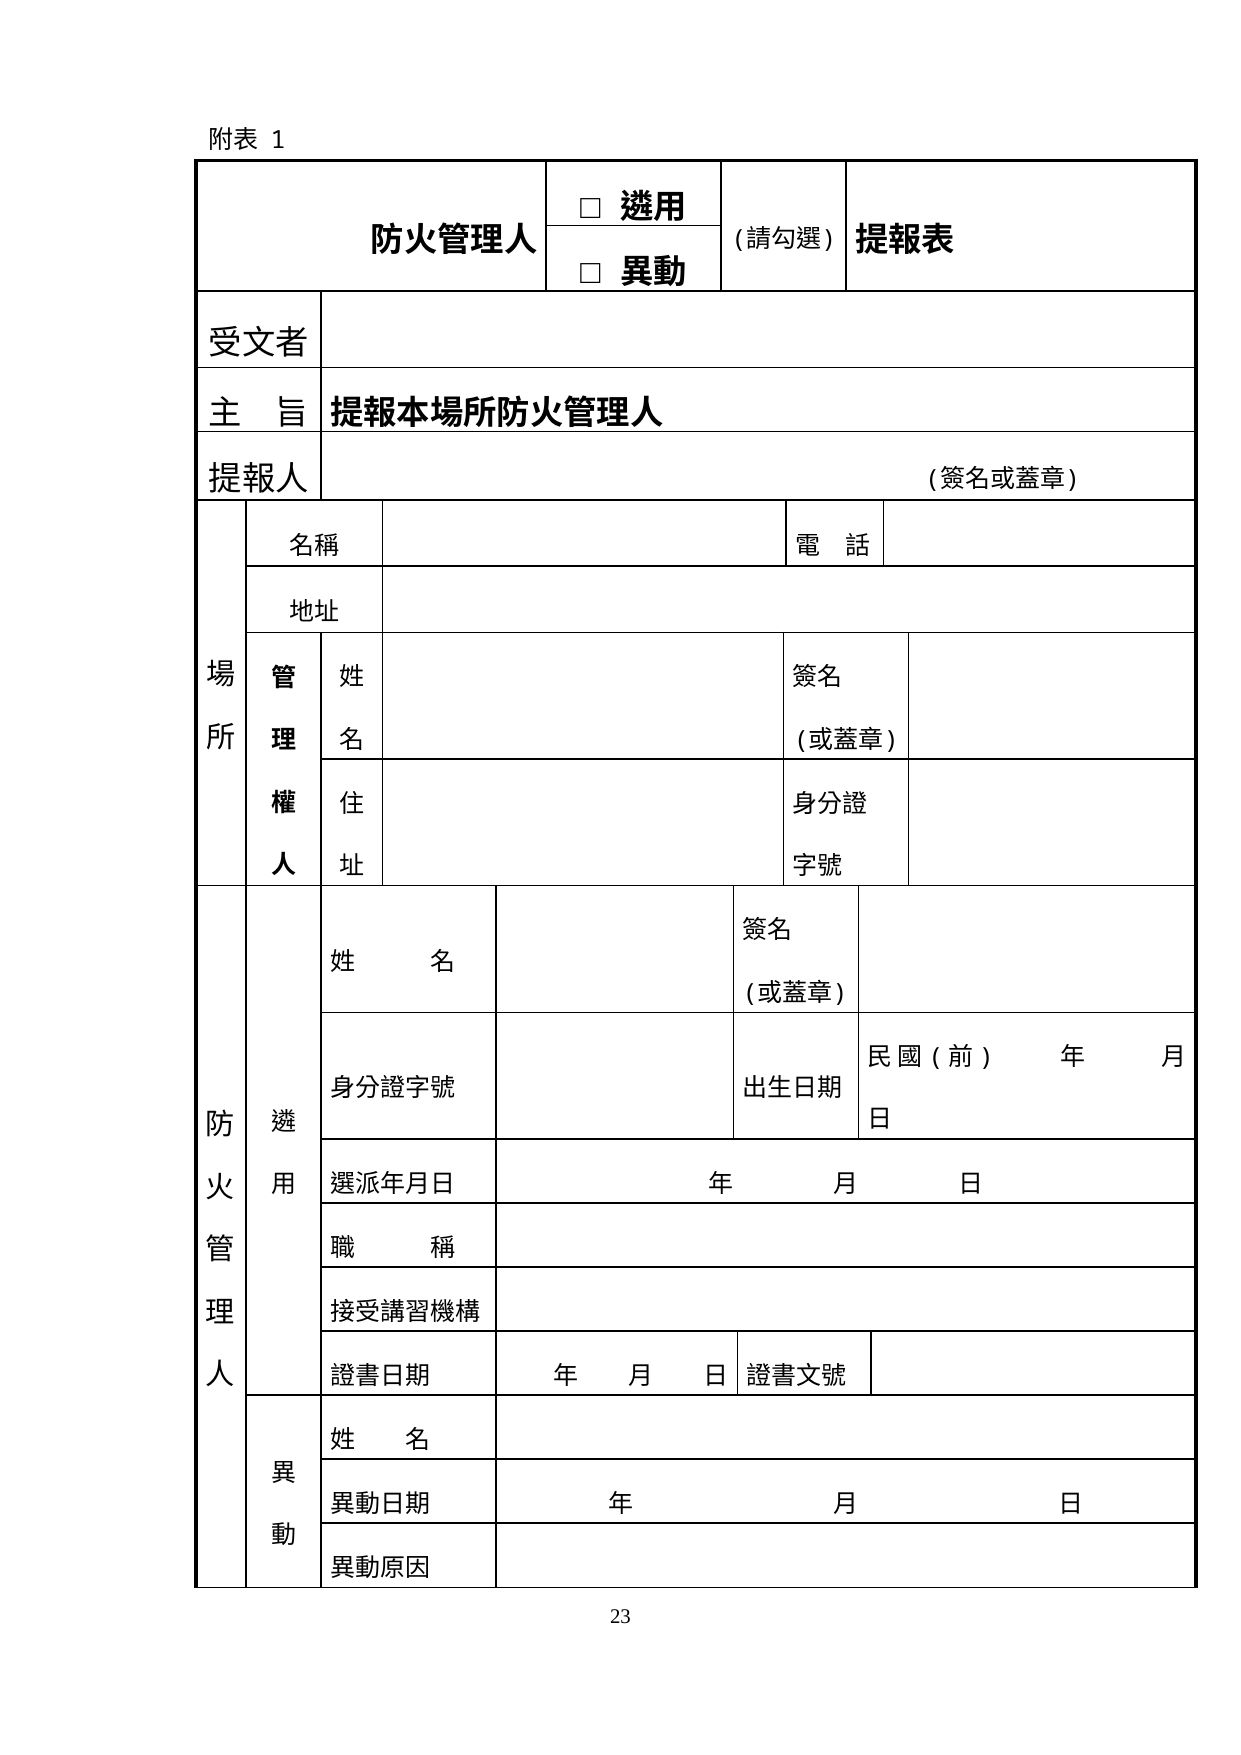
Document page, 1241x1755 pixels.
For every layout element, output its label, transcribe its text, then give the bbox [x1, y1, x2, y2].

table_cell 住址 [322, 760, 382, 885]
table_cell 電 話 [787, 501, 883, 565]
table_header (請勾選) [722, 162, 845, 290]
table_cell 異動日期 [322, 1460, 495, 1522]
table_cell [497, 1204, 1194, 1266]
table_cell 簽名 (或蓋章) [734, 886, 858, 1011]
table_cell □ 異動 [547, 226, 720, 290]
table_cell [322, 292, 1194, 367]
table_cell 名稱 [247, 501, 382, 565]
table_cell [497, 1013, 733, 1138]
table_cell 提報人 [198, 432, 320, 499]
table_cell 證書日期 [322, 1332, 495, 1394]
table_cell 異動原因 [322, 1524, 495, 1586]
table_cell [383, 567, 1194, 632]
table_cell 證書文號 [738, 1332, 870, 1394]
table_cell [909, 633, 1194, 758]
table_cell [497, 1396, 1194, 1458]
table_cell 管理權人 [247, 633, 320, 885]
table_cell 受文者 [198, 292, 320, 367]
table_cell 姓 名 [322, 1396, 495, 1458]
table_cell 地址 [247, 567, 382, 632]
table_cell [872, 1332, 1194, 1394]
table_cell 年 月 日 [497, 1140, 1194, 1202]
table_cell [383, 501, 785, 565]
table_cell 姓名 [322, 633, 382, 758]
table_cell [383, 760, 783, 885]
table_cell 主 旨 [198, 368, 320, 431]
table_cell 年 月 日 [497, 1332, 737, 1394]
table_cell 提報本場所防火管理人 [322, 368, 1194, 431]
table_cell (簽名或蓋章) [322, 432, 1194, 499]
table_cell 姓 名 [322, 886, 495, 1011]
table_cell 異動 [247, 1396, 320, 1586]
table_cell [497, 886, 733, 1011]
table_cell [909, 760, 1194, 885]
table_cell [497, 1268, 1194, 1330]
table_cell 職 稱 [322, 1204, 495, 1266]
table_cell [884, 501, 1194, 565]
table_header □ 遴用 [547, 162, 720, 224]
table_header 提報表 [847, 162, 1194, 290]
table_header 防火管理人 [198, 162, 545, 290]
table_cell 接受講習機構 [322, 1268, 495, 1330]
table_cell 選派年月日 [322, 1140, 495, 1202]
table_cell 出生日期 [734, 1013, 858, 1138]
table_cell 年 月 日 [497, 1460, 1194, 1522]
text 附表 1 [208, 96, 1053, 159]
table_cell 遴用 [247, 886, 320, 1394]
table_cell 防 火 管 理 人 [198, 886, 245, 1586]
table_cell 身分證字號 [322, 1013, 495, 1138]
table_cell 簽名 (或蓋章) [784, 633, 908, 758]
table_cell [383, 633, 783, 758]
table_cell [497, 1524, 1194, 1586]
table_cell 身分證 字號 [784, 760, 908, 885]
table_cell [859, 886, 1194, 1011]
table_cell 民國(前) 年 月 日 [859, 1013, 1194, 1138]
table_cell 場 所 [198, 501, 245, 885]
